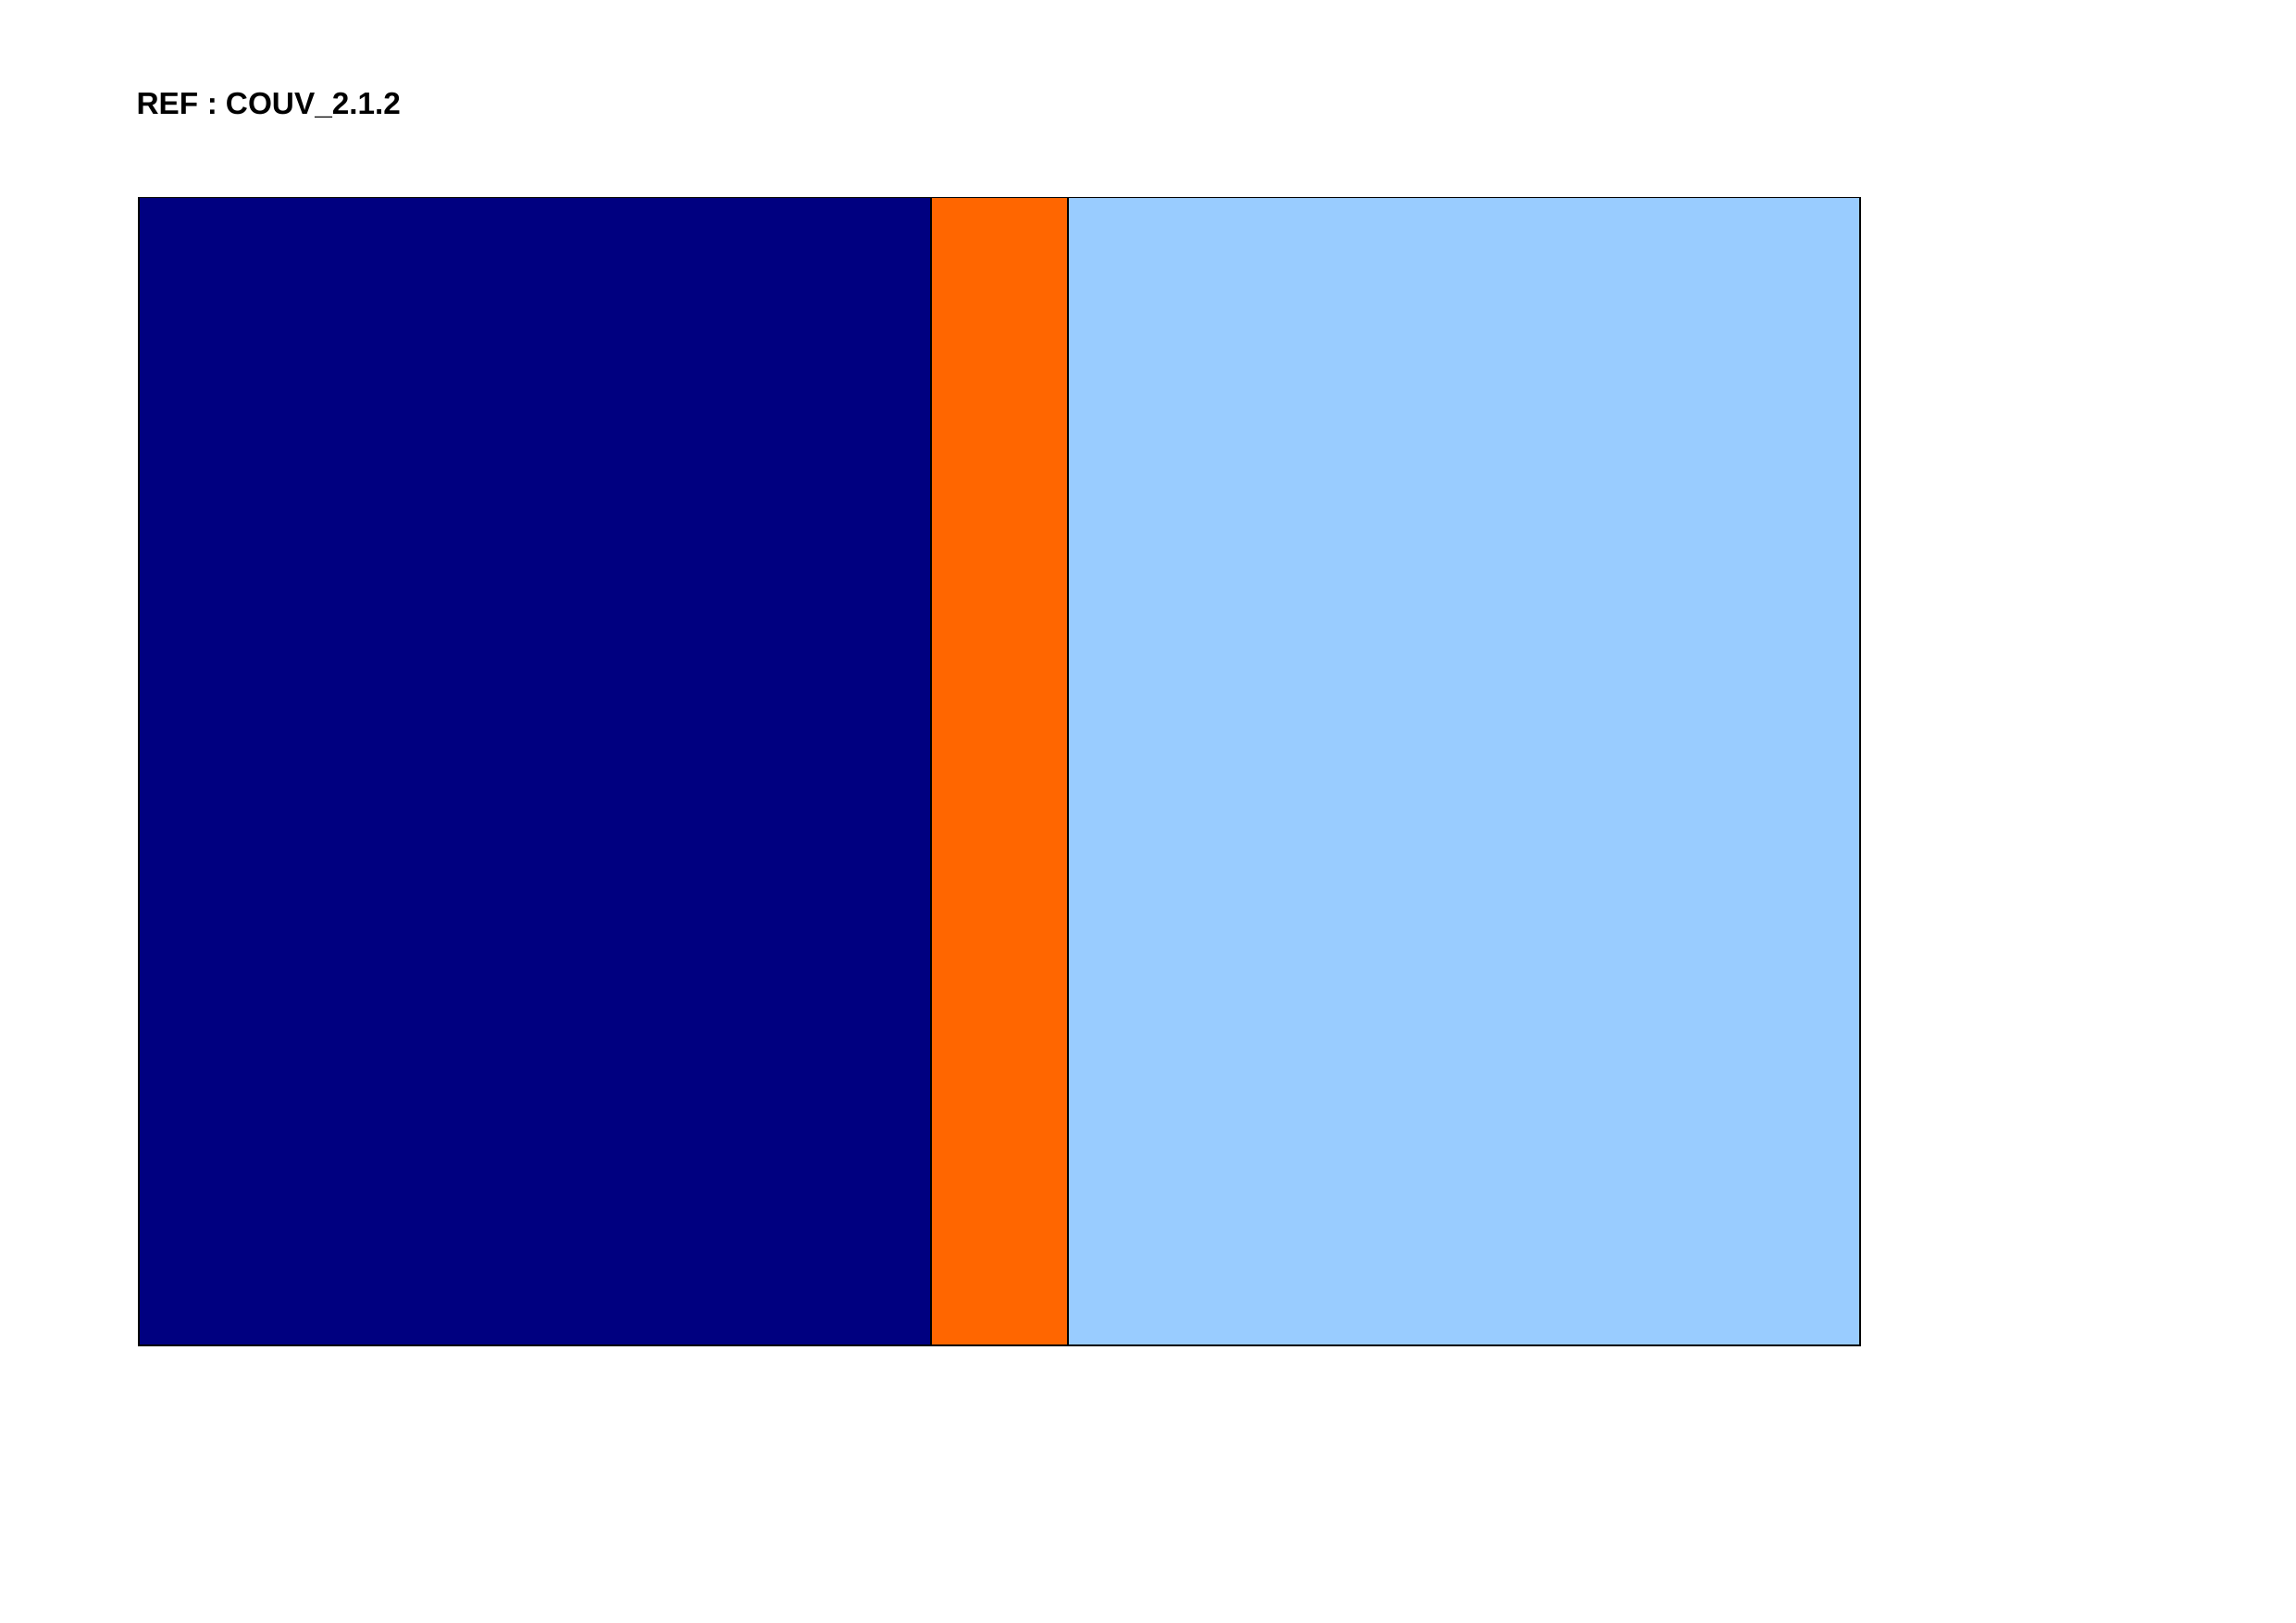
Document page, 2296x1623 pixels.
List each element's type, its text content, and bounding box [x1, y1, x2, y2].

subtitle REF : COUV_2.1.2 [0, 86, 2295, 120]
